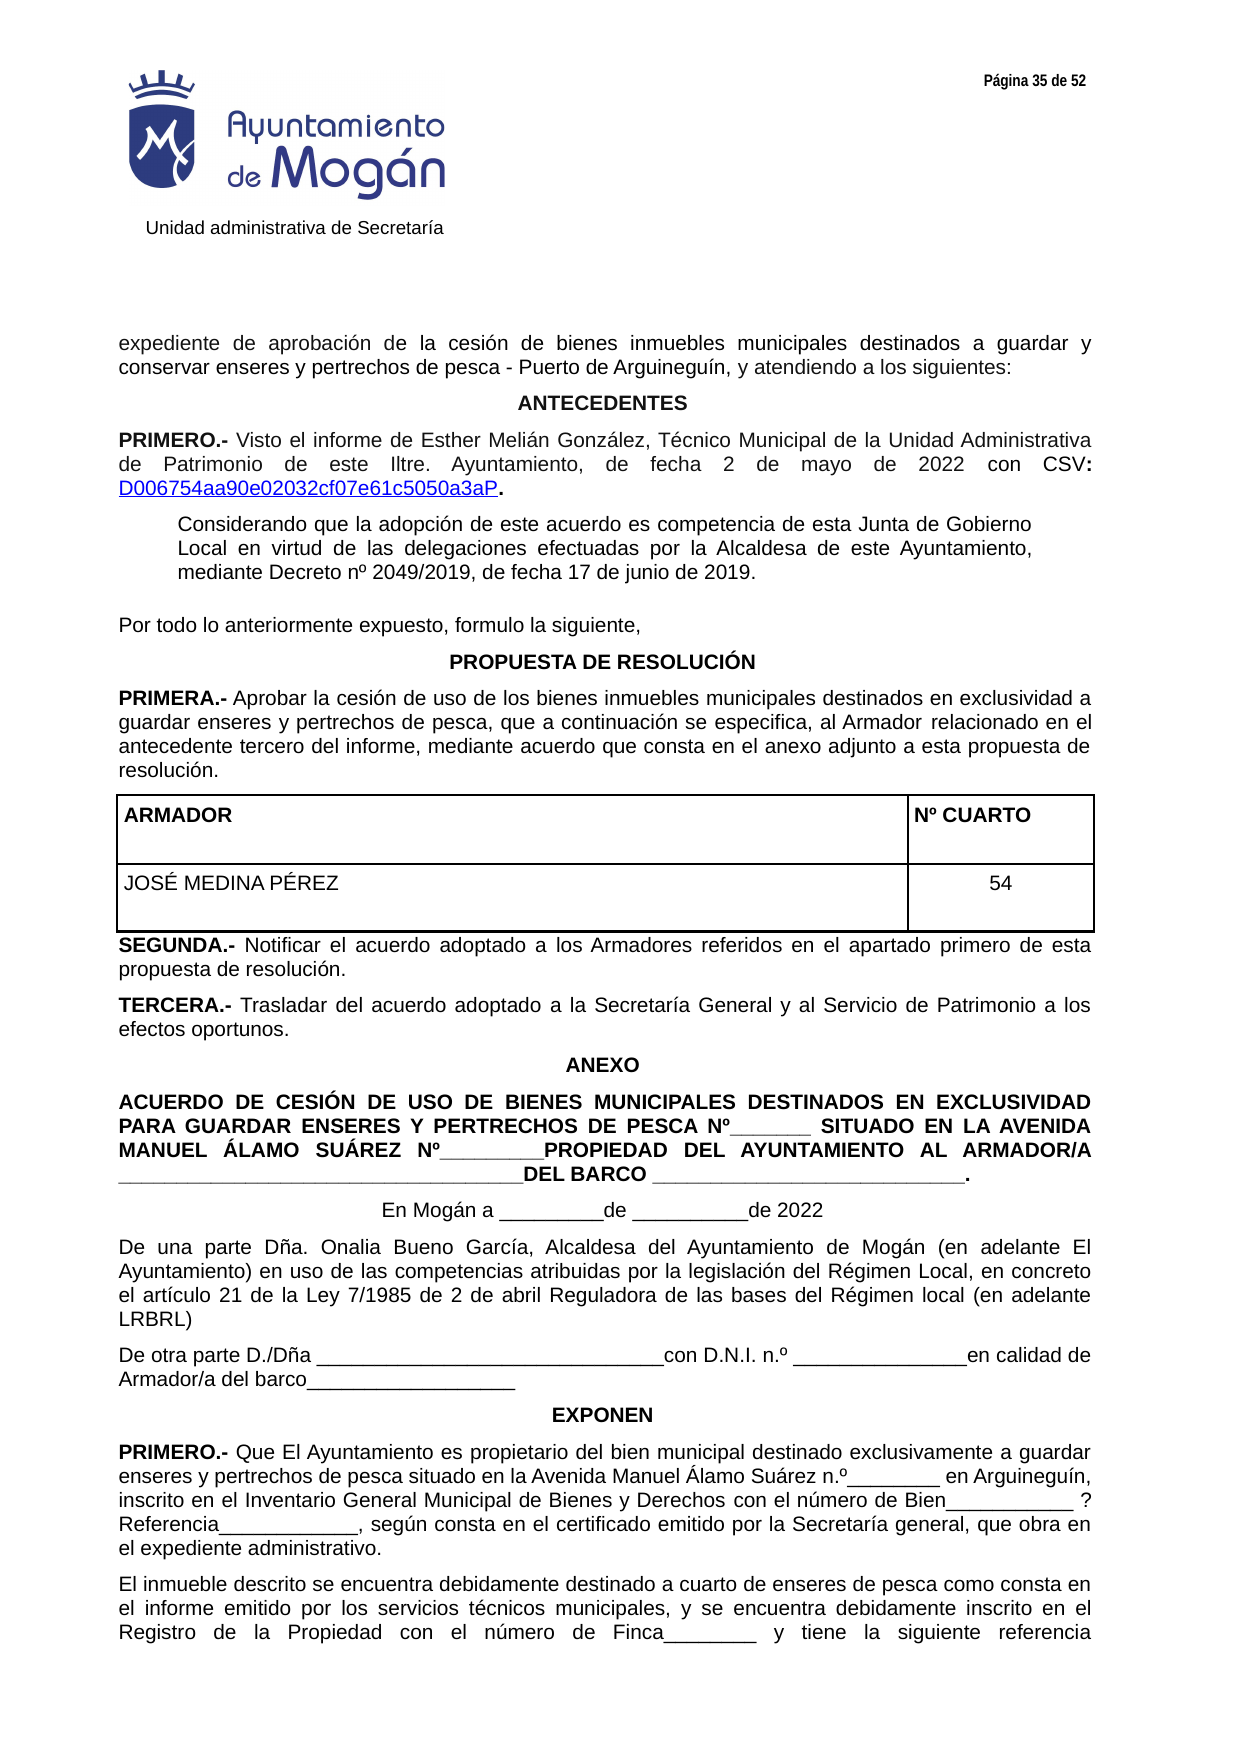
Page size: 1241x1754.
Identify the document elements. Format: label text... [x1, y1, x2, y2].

table_header Nº CUARTO [909, 796, 1093, 862]
table_cell JOSÉ MEDINA PÉREZ [118, 865, 907, 930]
text En Mogán a _________de __________de 2022 [118, 1198, 1092, 1222]
text PROPUESTA DE RESOLUCIÓN [118, 649, 1092, 673]
text expediente de aprobación de la cesión de bienes inmuebles municipales destinados a guardar y conservar enseres y pertrechos de pesca - Puerto de Arguineguín, y atendiendo a los siguientes: [118, 331, 1092, 378]
text El inmueble descrito se encuentra debidamente destinado a cuarto de enseres de pesca como consta en el informe emitido por los servicios técnicos municipales, y se encuentra debidamente inscrito en el Registro de la Propiedad con el número de Finca________ y tiene la siguiente referencia [118, 1572, 1092, 1644]
table_cell 54 [909, 865, 1093, 930]
text PRIMERO.- Visto el informe de Esther Melián González, Técnico Municipal de la Unidad Administrativa de Patrimonio de este Iltre. Ayuntamiento, de fecha 2 de mayo de 2022 con CSV: D006754aa90e02032cf07e61c5050a3aP. [118, 427, 1092, 499]
text De una parte Dña. Onalia Bueno García, Alcaldesa del Ayuntamiento de Mogán (en adelante El Ayuntamiento) en uso de las competencias atribuidas por la legislación del Régimen Local, en concreto el artículo 21 de la Ley 7/1985 de 2 de abril Reguladora de las bases del Régimen local (en adelante LRBRL) [118, 1234, 1092, 1330]
text Considerando que la adopción de este acuerdo es competencia de esta Junta de Gobierno Local en virtud de las delegaciones efectuadas por la Alcaldesa de este Ayuntamiento, mediante Decreto nº 2049/2019, de fecha 17 de junio de 2019. [177, 512, 1033, 584]
text PRIMERO.- Que El Ayuntamiento es propietario del bien municipal destinado exclusivamente a guardar enseres y pertrechos de pesca situado en la Avenida Manuel Álamo Suárez n.º________ en Arguineguín, inscrito en el Inventario General Municipal de Bienes y Derechos con el número de Bien___________ ? Referencia____________, según consta en el certificado emitido por la Secretaría general, que obra en el expediente administrativo. [118, 1440, 1092, 1559]
text Por todo lo anteriormente expuesto, formulo la siguiente, [118, 613, 1092, 637]
table_header ARMADOR [118, 796, 907, 862]
text PRIMERA.- Aprobar la cesión de uso de los bienes inmuebles municipales destinados en exclusividad a guardar enseres y pertrechos de pesca, que a continuación se especifica, al Armador relacionado en el antecedente tercero del informe, mediante acuerdo que consta en el anexo adjunto a esta propuesta de resolución. [118, 686, 1092, 782]
text ANTECEDENTES [118, 391, 1092, 415]
text De otra parte D./Dña ______________________________con D.N.I. n.º _______________en calidad de Armador/a del barco__________________ [118, 1343, 1092, 1391]
text ACUERDO DE CESIÓN DE USO DE BIENES MUNICIPALES DESTINADOS EN EXCLUSIVIDAD PARA GUARDAR ENSERES Y PERTRECHOS DE PESCA Nº_______ SITUADO EN LA AVENIDA MANUEL ÁLAMO SUÁREZ Nº_________PROPIEDAD DEL AYUNTAMIENTO AL ARMADOR/A ___________________________________DEL BARCO ___________________________. [118, 1090, 1092, 1186]
text SEGUNDA.- Notificar el acuerdo adoptado a los Armadores referidos en el apartado primero de esta propuesta de resolución. [118, 933, 1092, 980]
text TERCERA.- Trasladar del acuerdo adoptado a la Secretaría General y al Servicio de Patrimonio a los efectos oportunos. [118, 993, 1092, 1041]
text ANEXO [118, 1053, 1092, 1077]
picture [128, 70, 445, 206]
text EXPONEN [118, 1403, 1092, 1427]
